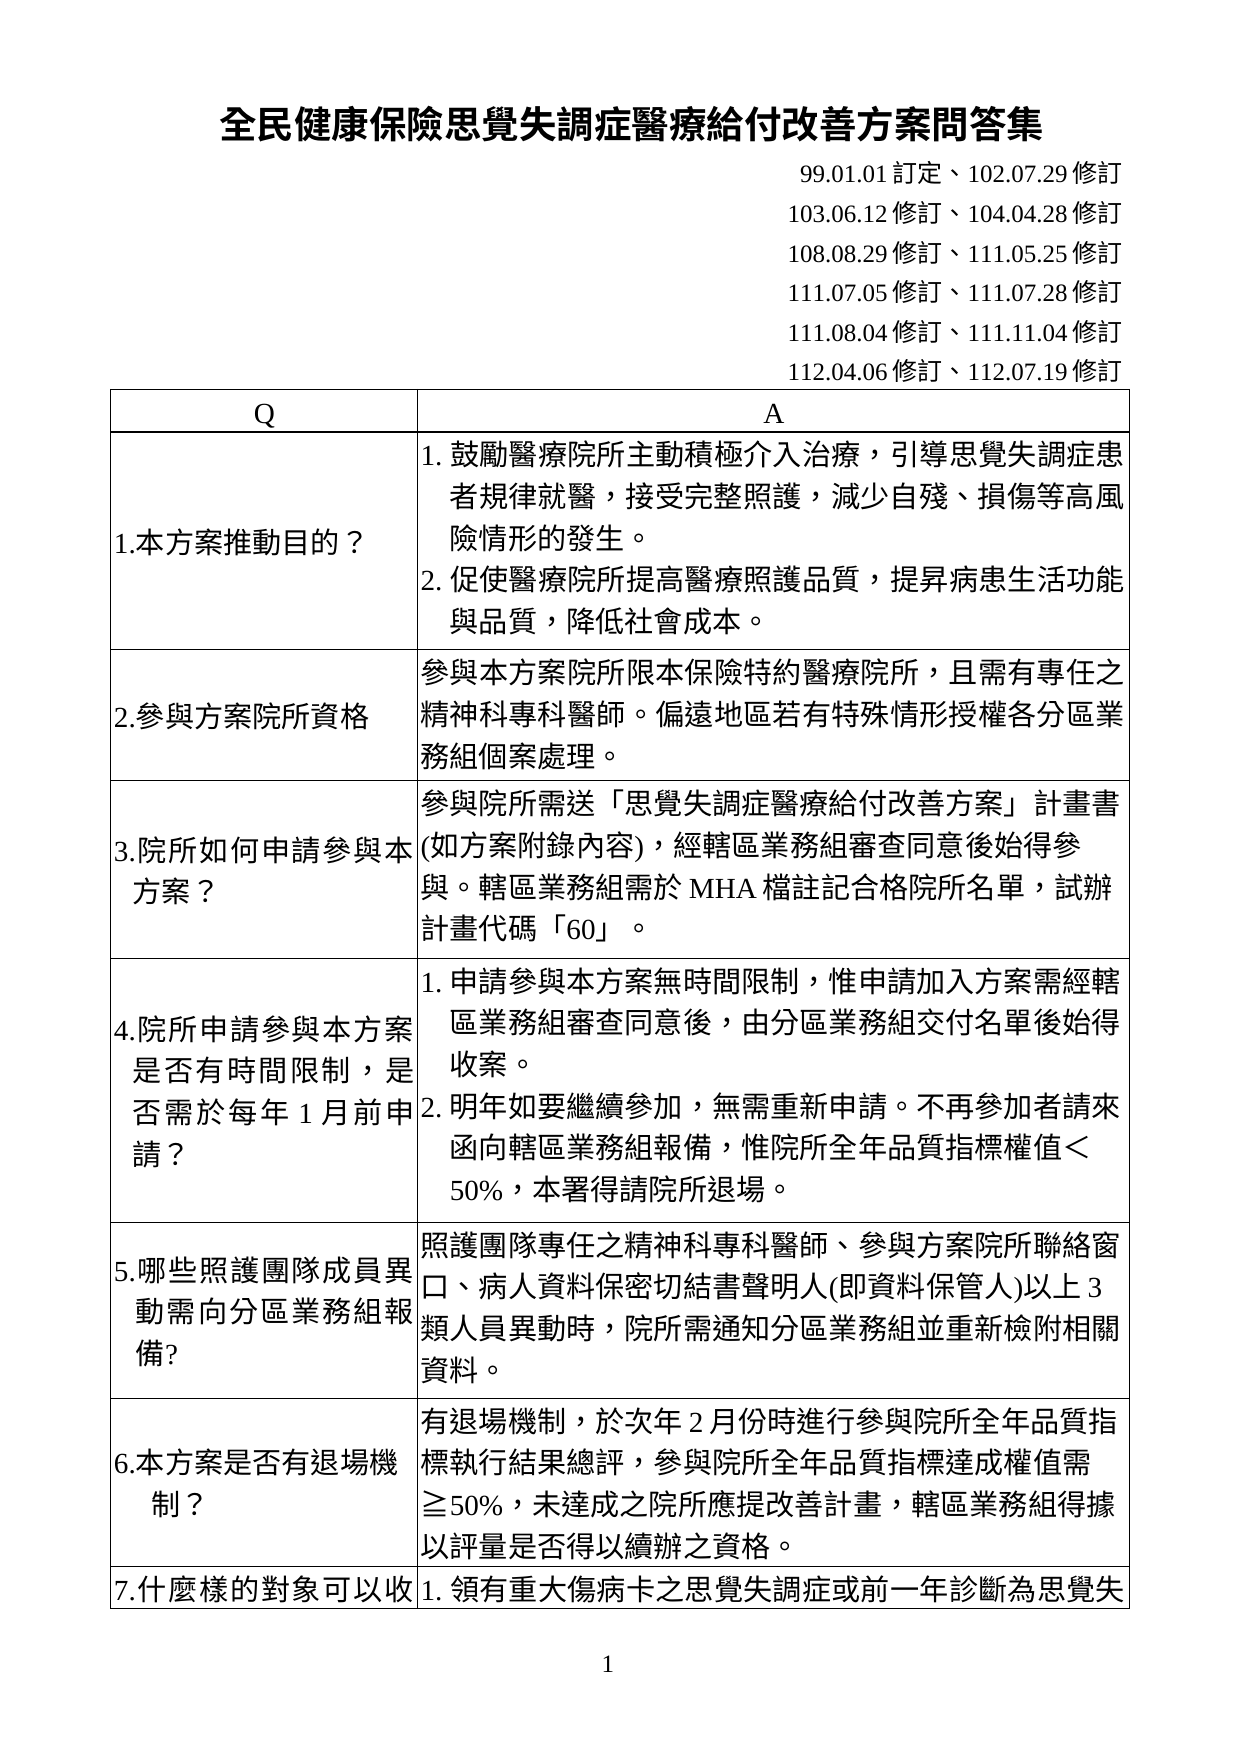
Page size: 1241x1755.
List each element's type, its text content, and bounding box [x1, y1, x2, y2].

table_cell 4.院所申請參與本方案是否有時間限制，是否需於每年1月前申請？ [111, 959, 417, 1222]
text 103.06.12修訂、104.04.28修訂 [118, 191, 1122, 230]
table_header A [418, 390, 1129, 431]
text 111.08.04修訂、111.11.04修訂 [118, 309, 1122, 349]
table_cell 1. 領有重大傷病卡之思覺失調症或前一年診斷為思覺失 [418, 1567, 1129, 1608]
table_cell 5.哪些照護團隊成員異動需向分區業務組報備? [111, 1223, 417, 1398]
table_cell 有退場機制，於次年2月份時進行參與院所全年品質指標執行結果總評，參與院所全年品質指標達成權值需≧50%，未達成之院所應提改善計畫，轄區業務組得據以評量是否得以續辦之資格。 [418, 1399, 1129, 1566]
table_cell 參與本方案院所限本保險特約醫療院所，且需有專任之精神科專科醫師。偏遠地區若有特殊情形授權各分區業務組個案處理。 [418, 650, 1129, 780]
text 112.04.06修訂、112.07.19修訂 [118, 349, 1122, 389]
table_cell 7.什麼樣的對象可以收 [111, 1567, 417, 1608]
table_cell 1. 鼓勵醫療院所主動積極介入治療，引導思覺失調症患者規律就醫，接受完整照護，減少自殘、損傷等高風險情形的發生。 2. 促使醫療院所提高醫療照護品質，提昇病患生活功能與品質，降低社會成本。 [418, 433, 1129, 649]
table_cell 照護團隊專任之精神科專科醫師、參與方案院所聯絡窗口、病人資料保密切結書聲明人(即資料保管人)以上3類人員異動時，院所需通知分區業務組並重新檢附相關資料。 [418, 1223, 1129, 1398]
text 99.01.01訂定、102.07.29修訂 [118, 151, 1122, 191]
table_cell 1. 申請參與本方案無時間限制，惟申請加入方案需經轄區業務組審查同意後，由分區業務組交付名單後始得收案。 2. 明年如要繼續參加，無需重新申請。不再參加者請來函向轄區業務組報備，惟院所全年品質指標權值＜50%，本署得請院所退場。 [418, 959, 1129, 1222]
table_header Q [111, 390, 417, 431]
text 108.08.29修訂、111.05.25修訂 [118, 230, 1122, 270]
table_cell 6.本方案是否有退場機制？ [111, 1399, 417, 1566]
table_cell 1.本方案推動目的？ [111, 433, 417, 649]
table_cell 2.參與方案院所資格 [111, 650, 417, 780]
text 全民健康保險思覺失調症醫療給付改善方案問答集 [118, 89, 1122, 151]
text 111.07.05修訂、111.07.28修訂 [118, 270, 1122, 309]
table_cell 3.院所如何申請參與本方案？ [111, 781, 417, 958]
table_cell 參與院所需送「思覺失調症醫療給付改善方案」計畫書(如方案附錄內容)，經轄區業務組審查同意後始得參與。轄區業務組需於MHA檔註記合格院所名單，試辦計畫代碼「60」。 [418, 781, 1129, 958]
